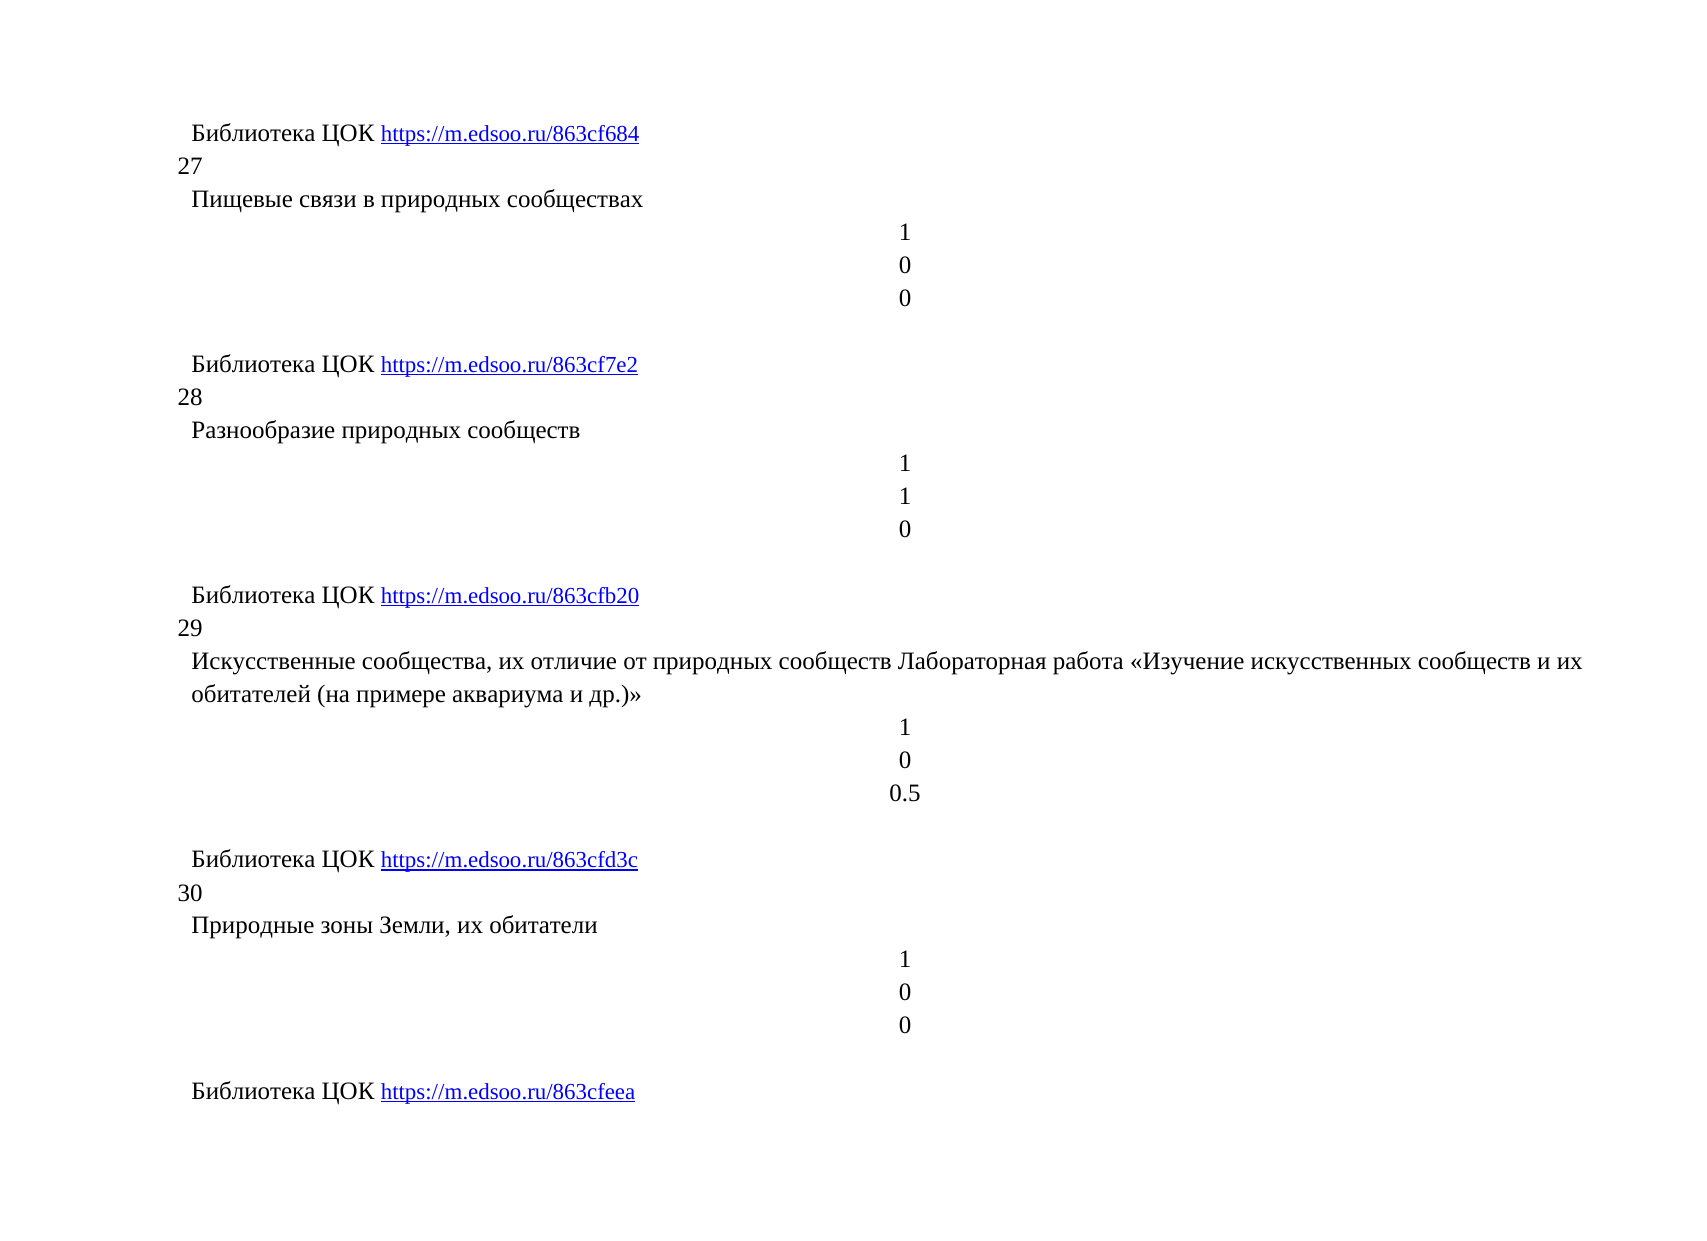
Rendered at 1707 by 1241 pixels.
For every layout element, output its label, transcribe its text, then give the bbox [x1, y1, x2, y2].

text 0.5 [191, 778, 1618, 807]
text 0 [191, 1010, 1618, 1038]
text 0 [191, 283, 1618, 312]
text 30 [177, 878, 1618, 906]
text Библиотека ЦОК https://m.edsoo.ru/863cfd3c [191, 844, 1618, 873]
text Библиотека ЦОК https://m.edsoo.ru/863cf684 [191, 118, 1618, 147]
text 29 [177, 613, 1618, 642]
text Пищевые связи в природных сообществах [191, 184, 1618, 213]
text Библиотека ЦОК https://m.edsoo.ru/863cfb20 [191, 580, 1618, 609]
text 1 [191, 448, 1618, 477]
text 0 [191, 250, 1618, 279]
text 1 [191, 944, 1618, 972]
text 1 [191, 481, 1618, 510]
text 1 [191, 712, 1618, 741]
text 0 [191, 514, 1618, 543]
text 0 [191, 746, 1618, 774]
text 27 [177, 151, 1618, 180]
text Природные зоны Земли, их обитатели [191, 911, 1618, 939]
text 0 [191, 977, 1618, 1005]
text Искусственные сообщества, их отличие от природных сообществ Лабораторная работа «Изучение искусственных сообществ и их обитателей (на примере аквариума и др.)» [191, 646, 1618, 708]
text Библиотека ЦОК https://m.edsoo.ru/863cf7e2 [191, 349, 1618, 378]
text Библиотека ЦОК https://m.edsoo.ru/863cfeea [191, 1076, 1618, 1104]
text 1 [191, 217, 1618, 246]
text 28 [177, 382, 1618, 411]
text Разнообразие природных сообществ [191, 415, 1618, 444]
